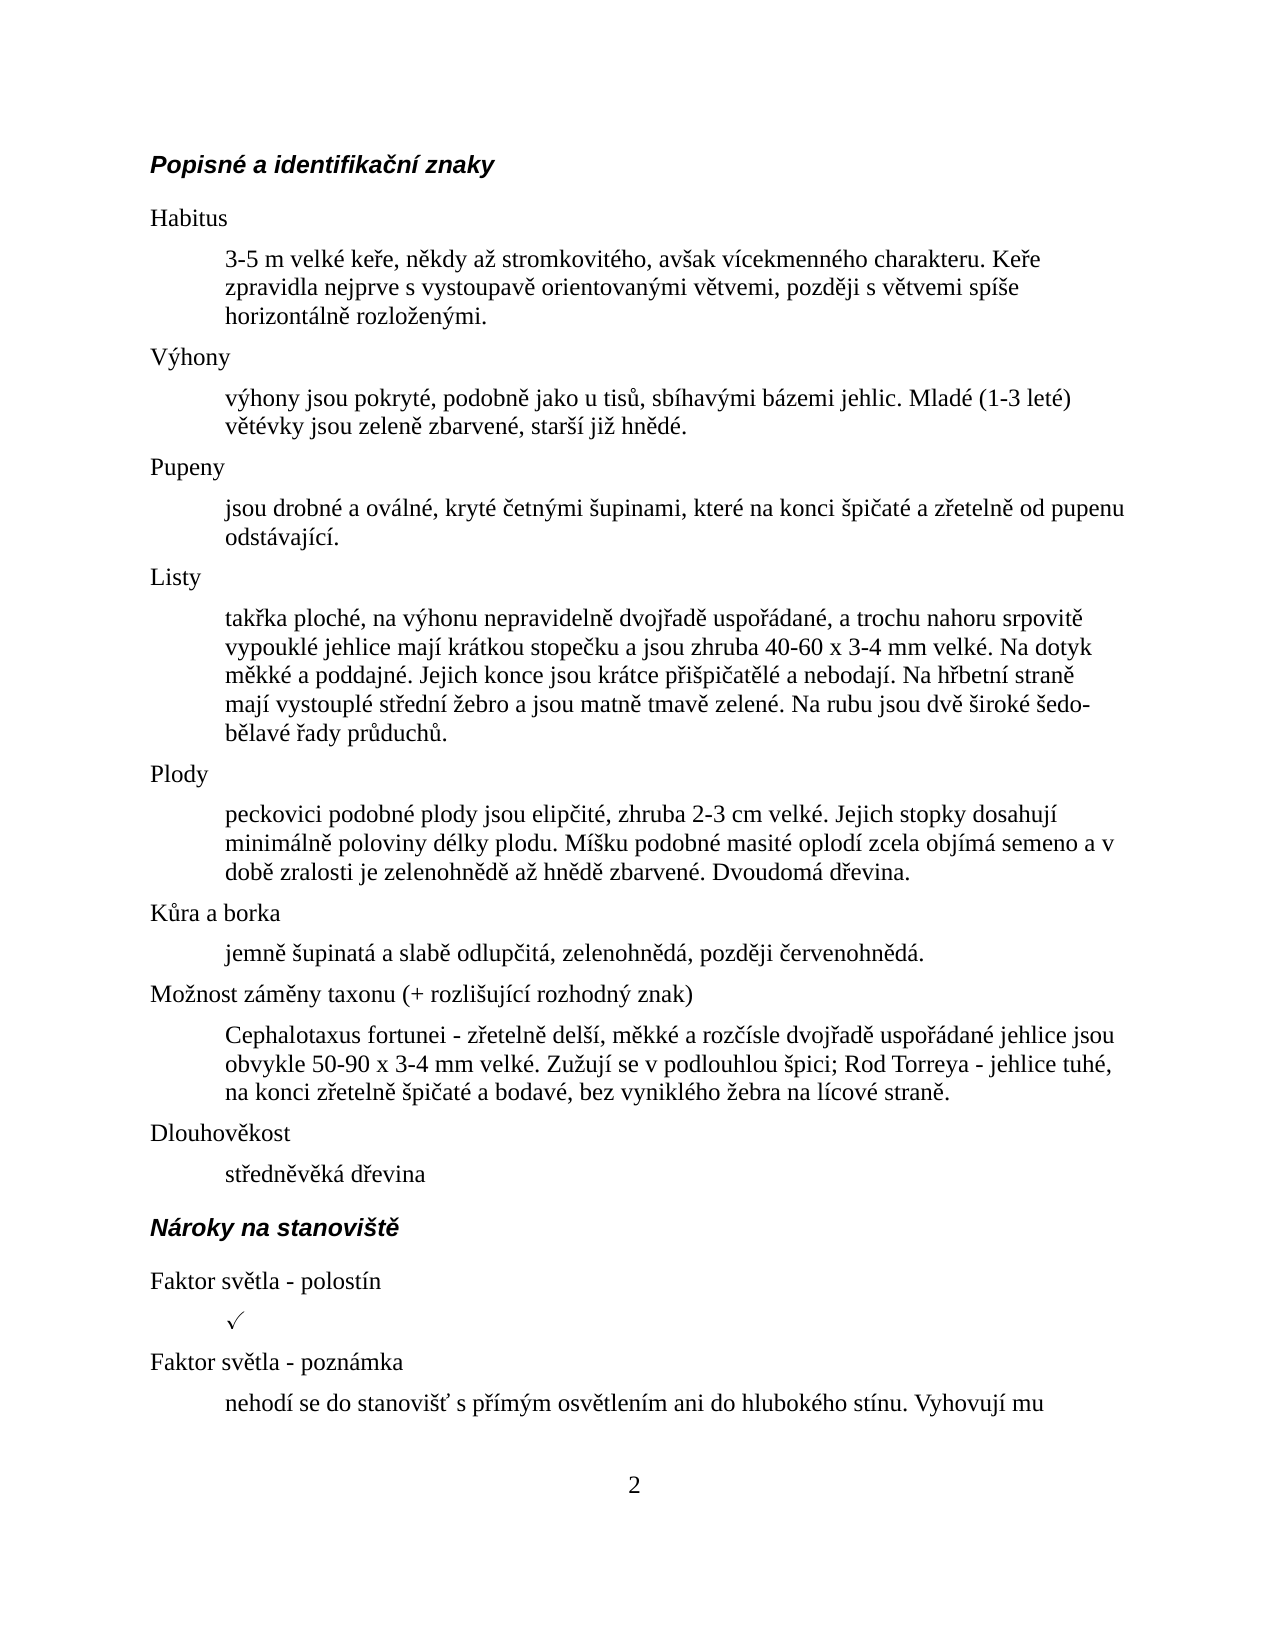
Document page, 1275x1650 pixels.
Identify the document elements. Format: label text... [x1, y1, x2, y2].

text Výhony [150, 342, 1125, 371]
text Možnost záměny taxonu (+ rozlišující rozhodný znak) [150, 979, 1125, 1008]
text 3-5 m velké keře, někdy až stromkovitého, avšak vícekmenného charakteru. Keře zpravidla nejprve s vystoupavě orientovanými větvemi, později s větvemi spíše horizontálně rozloženými. [225, 244, 1125, 330]
text Plody [150, 759, 1125, 788]
text Dlouhověkost [150, 1118, 1125, 1147]
subtitle Popisné a identifikační znaky [150, 150, 1125, 178]
text Pupeny [150, 452, 1125, 481]
text jemně šupinatá a slabě odlupčitá, zelenohnědá, později červenohnědá. [225, 938, 1125, 967]
text Habitus [150, 203, 1125, 232]
text středněvěká dřevina [225, 1159, 1125, 1188]
text Faktor světla - poznámka [150, 1347, 1125, 1376]
text peckovici podobné plody jsou elipčité, zhruba 2-3 cm velké. Jejich stopky dosahují minimálně poloviny délky plodu. Míšku podobné masité oplodí zcela objímá semeno a v době zralosti je zelenohnědě až hnědě zbarvené. Dvoudomá dřevina. [225, 799, 1125, 886]
text takřka ploché, na výhonu nepravidelně dvojřadě uspořádané, a trochu nahoru srpovitě vypouklé jehlice mají krátkou stopečku a jsou zhruba 40-60 x 3-4 mm velké. Na dotyk měkké a poddajné. Jejich konce jsou krátce přišpičatělé a nebodají. Na hřbetní straně mají vystouplé střední žebro a jsou matně tmavě zelené. Na rubu jsou dvě široké šedo-bělavé řady průduchů. [225, 603, 1125, 747]
text Cephalotaxus fortunei - zřetelně delší, měkké a rozčísle dvojřadě uspořádané jehlice jsou obvykle 50-90 x 3-4 mm velké. Zužují se v podlouhlou špici; Rod Torreya - jehlice tuhé, na konci zřetelně špičaté a bodavé, bez vyniklého žebra na lícové straně. [225, 1020, 1125, 1106]
text ✓ [225, 1306, 1125, 1335]
text Listy [150, 562, 1125, 591]
text Faktor světla - polostín [150, 1266, 1125, 1294]
text Kůra a borka [150, 898, 1125, 927]
subtitle Nároky na stanoviště [150, 1213, 1125, 1241]
text výhony jsou pokryté, podobně jako u tisů, sbíhavými bázemi jehlic. Mladé (1-3 leté) větévky jsou zeleně zbarvené, starší již hnědé. [225, 383, 1125, 440]
text nehodí se do stanovišť s přímým osvětlením ani do hlubokého stínu. Vyhovují mu [225, 1388, 1125, 1417]
text jsou drobné a oválné, kryté četnými šupinami, které na konci špičaté a zřetelně od pupenu odstávající. [225, 493, 1125, 550]
